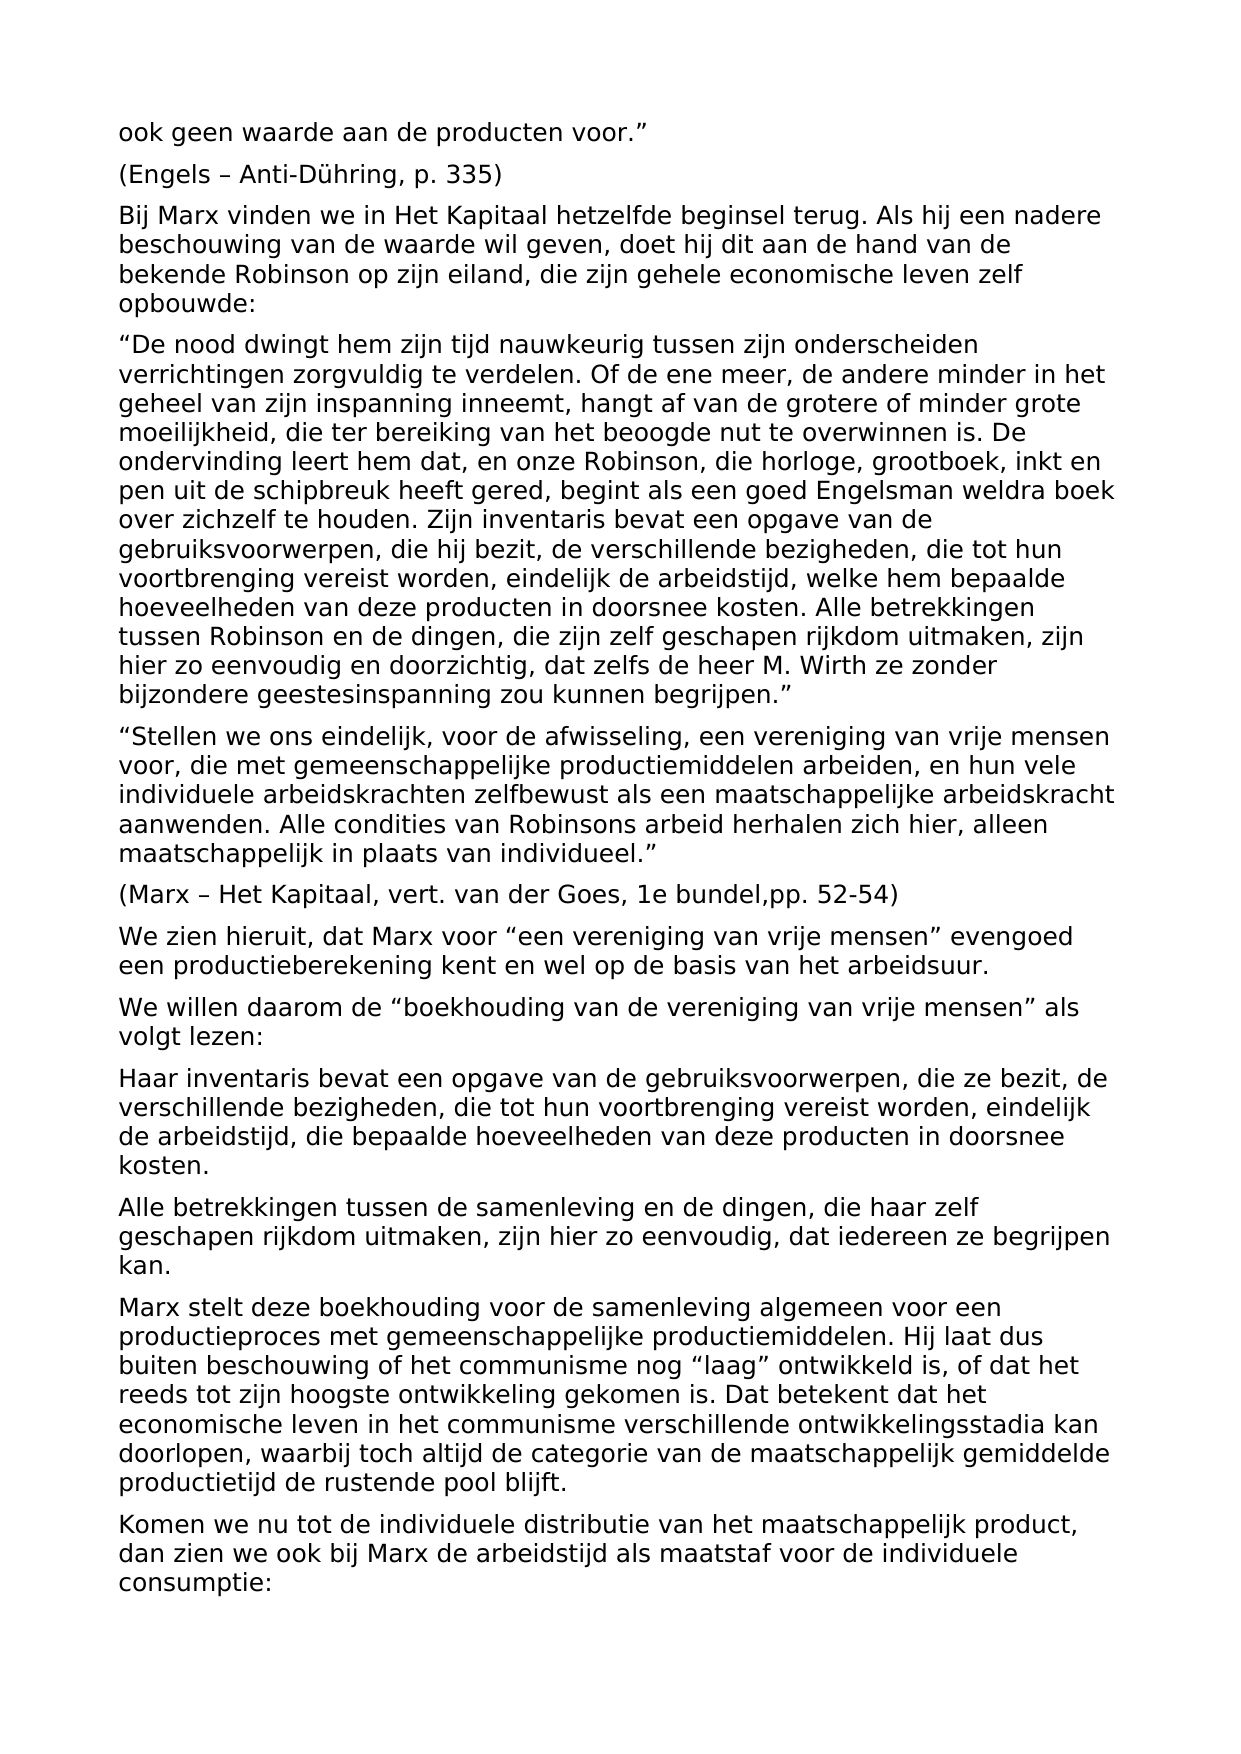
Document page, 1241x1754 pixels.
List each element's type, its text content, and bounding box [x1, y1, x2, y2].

text Bij Marx vinden we in Het Kapitaal hetzelfde beginsel terug. Als hij een nadere beschouwing van de waarde wil geven, doet hij dit aan de hand van de bekende Robinson op zijn eiland, die zijn gehele economische leven zelf opbouwde: [118, 201, 1122, 318]
text Komen we nu tot de individuele distributie van het maatschappelijk product, dan zien we ook bij Marx de arbeidstijd als maatstaf voor de individuele consumptie: [118, 1510, 1122, 1597]
text “Stellen we ons eindelijk, voor de afwisseling, een vereniging van vrije mensen voor, die met gemeenschappelijke productiemiddelen arbeiden, en hun vele individuele arbeidskrachten zelfbewust als een maatschappelijke arbeidskracht aanwenden. Alle condities van Robinsons arbeid herhalen zich hier, alleen maatschappelijk in plaats van individueel.” [118, 722, 1122, 868]
text We willen daarom de “boekhouding van de vereniging van vrije mensen” als volgt lezen: [118, 993, 1122, 1051]
text ook geen waarde aan de producten voor.” [118, 118, 1122, 147]
text Marx stelt deze boekhouding voor de samenleving algemeen voor een productieproces met gemeenschappelijke productiemiddelen. Hij laat dus buiten beschouwing of het communisme nog “laag” ontwikkeld is, of dat het reeds tot zijn hoogste ontwikkeling gekomen is. Dat betekent dat het economische leven in het communisme verschillende ontwikkelingsstadia kan doorlopen, waarbij toch altijd de categorie van de maatschappelijk gemiddelde productietijd de rustende pool blijft. [118, 1293, 1122, 1497]
text We zien hieruit, dat Marx voor “een vereniging van vrije mensen” evengoed een productieberekening kent en wel op de basis van het arbeidsuur. [118, 922, 1122, 981]
text Alle betrekkingen tussen de samenleving en de dingen, die haar zelf geschapen rijkdom uitmaken, zijn hier zo eenvoudig, dat iedereen ze begrijpen kan. [118, 1193, 1122, 1281]
text (Marx – Het Kapitaal, vert. van der Goes, 1e bundel,pp. 52-54) [118, 881, 1122, 910]
text “De nood dwingt hem zijn tijd nauwkeurig tussen zijn onderscheiden verrichtingen zorgvuldig te verdelen. Of de ene meer, de andere minder in het geheel van zijn inspanning inneemt, hangt af van de grotere of minder grote moeilijkheid, die ter bereiking van het beoogde nut te overwinnen is. De ondervinding leert hem dat, en onze Robinson, die horloge, grootboek, inkt en pen uit de schipbreuk heeft gered, begint als een goed Engelsman weldra boek over zichzelf te houden. Zijn inventaris bevat een opgave van de gebruiksvoorwerpen, die hij bezit, de verschillende bezigheden, die tot hun voortbrenging vereist worden, eindelijk de arbeidstijd, welke hem bepaalde hoeveelheden van deze producten in doorsnee kosten. Alle betrekkingen tussen Robinson en de dingen, die zijn zelf geschapen rijkdom uitmaken, zijn hier zo eenvoudig en doorzichtig, dat zelfs de heer M. Wirth ze zonder bijzondere geestesinspanning zou kunnen begrijpen.” [118, 331, 1122, 710]
text Haar inventaris bevat een opgave van de gebruiksvoorwerpen, die ze bezit, de verschillende bezigheden, die tot hun voortbrenging vereist worden, eindelijk de arbeidstijd, die bepaalde hoeveelheden van deze producten in doorsnee kosten. [118, 1064, 1122, 1181]
text (Engels – Anti-Dühring, p. 335) [118, 160, 1122, 189]
